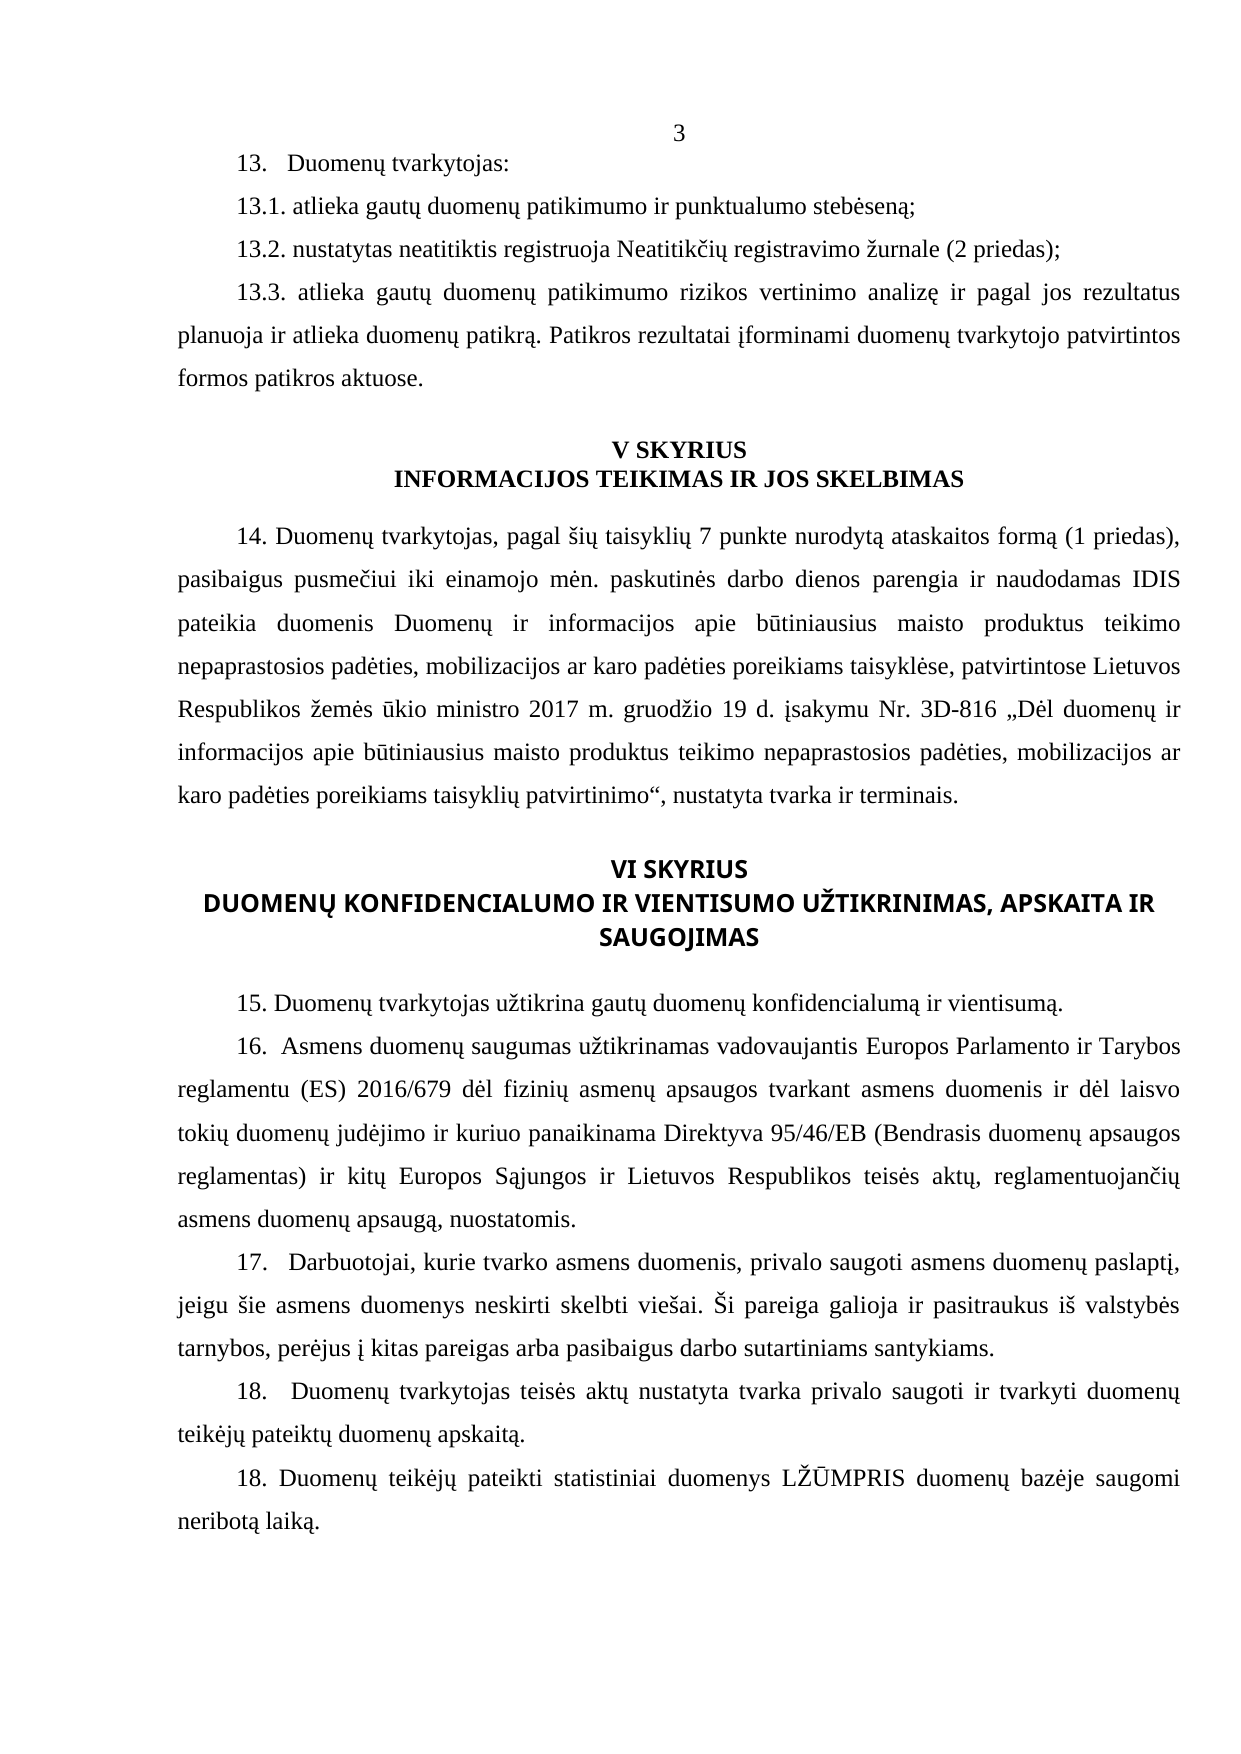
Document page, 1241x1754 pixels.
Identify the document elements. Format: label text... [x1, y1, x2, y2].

text 18. Duomenų tvarkytojas teisės aktų nustatyta tvarka privalo saugoti ir tvarkyti duomenų teikėjų pateiktų duomenų apskaitą. [177, 1376, 1181, 1448]
text Informacijos TEIKIMAS IR JOS SKELBIMAS [177, 464, 1181, 493]
text 18. Duomenų teikėjų pateikti statistiniai duomenys LŽŪMPRIS duomenų bazėje saugomi neribotą laiką. [177, 1463, 1181, 1534]
text 14. Duomenų tvarkytojas, pagal šių taisyklių 7 punkte nurodytą ataskaitos formą (1 priedas), pasibaigus pusmečiui iki einamojo mėn. paskutinės darbo dienos parengia ir naudodamas IDIS pateikia duomenis Duomenų ir informacijos apie būtiniausius maisto produktus teikimo nepaprastosios padėties, mobilizacijos ar karo padėties poreikiams taisyklėse, patvirtintose Lietuvos Respublikos žemės ūkio ministro 2017 m. gruodžio 19 d. įsakymu Nr. 3D-816 „Dėl duomenų ir informacijos apie būtiniausius maisto produktus teikimo nepaprastosios padėties, mobilizacijos ar karo padėties poreikiams taisyklių patvirtinimo“, nustatyta tvarka ir terminais. [177, 521, 1181, 809]
text 16. Asmens duomenų saugumas užtikrinamas vadovaujantis Europos Parlamento ir Tarybos reglamentu (ES) 2016/679 dėl fizinių asmenų apsaugos tvarkant asmens duomenis ir dėl laisvo tokių duomenų judėjimo ir kuriuo panaikinama Direktyva 95/46/EB (Bendrasis duomenų apsaugos reglamentas) ir kitų Europos Sąjungos ir Lietuvos Respublikos teisės aktų, reglamentuojančių asmens duomenų apsaugą, nuostatomis. [177, 1031, 1181, 1233]
text V SKYRIUS [177, 435, 1181, 464]
text 17. Darbuotojai, kurie tvarko asmens duomenis, privalo saugoti asmens duomenų paslaptį, jeigu šie asmens duomenys neskirti skelbti viešai. Ši pareiga galioja ir pasitraukus iš valstybės tarnybos, perėjus į kitas pareigas arba pasibaigus darbo sutartiniams santykiams. [177, 1247, 1181, 1362]
text 13.2. nustatytas neatitiktis registruoja Neatitikčių registravimo žurnale (2 priedas); [177, 234, 1181, 263]
text 13.3. atlieka gautų duomenų patikimumo rizikos vertinimo analizę ir pagal jos rezultatus planuoja ir atlieka duomenų patikrą. Patikros rezultatai įforminami duomenų tvarkytojo patvirtintos formos patikros aktuose. [177, 277, 1181, 392]
text 13.1. atlieka gautų duomenų patikimumo ir punktualumo stebėseną; [177, 191, 1181, 219]
text VI SKYRIUS [177, 852, 1181, 886]
text 15. Duomenų tvarkytojas užtikrina gautų duomenų konfidencialumą ir vientisumą. [177, 988, 1181, 1017]
text 13. Duomenų tvarkytojas: [177, 148, 1181, 176]
text DUOMENŲ KONFIDENCIALUMO IR VIENTISUMO UŽTIKRINIMAS, APSKAITA IR SAUGOJIMAS [177, 886, 1181, 954]
